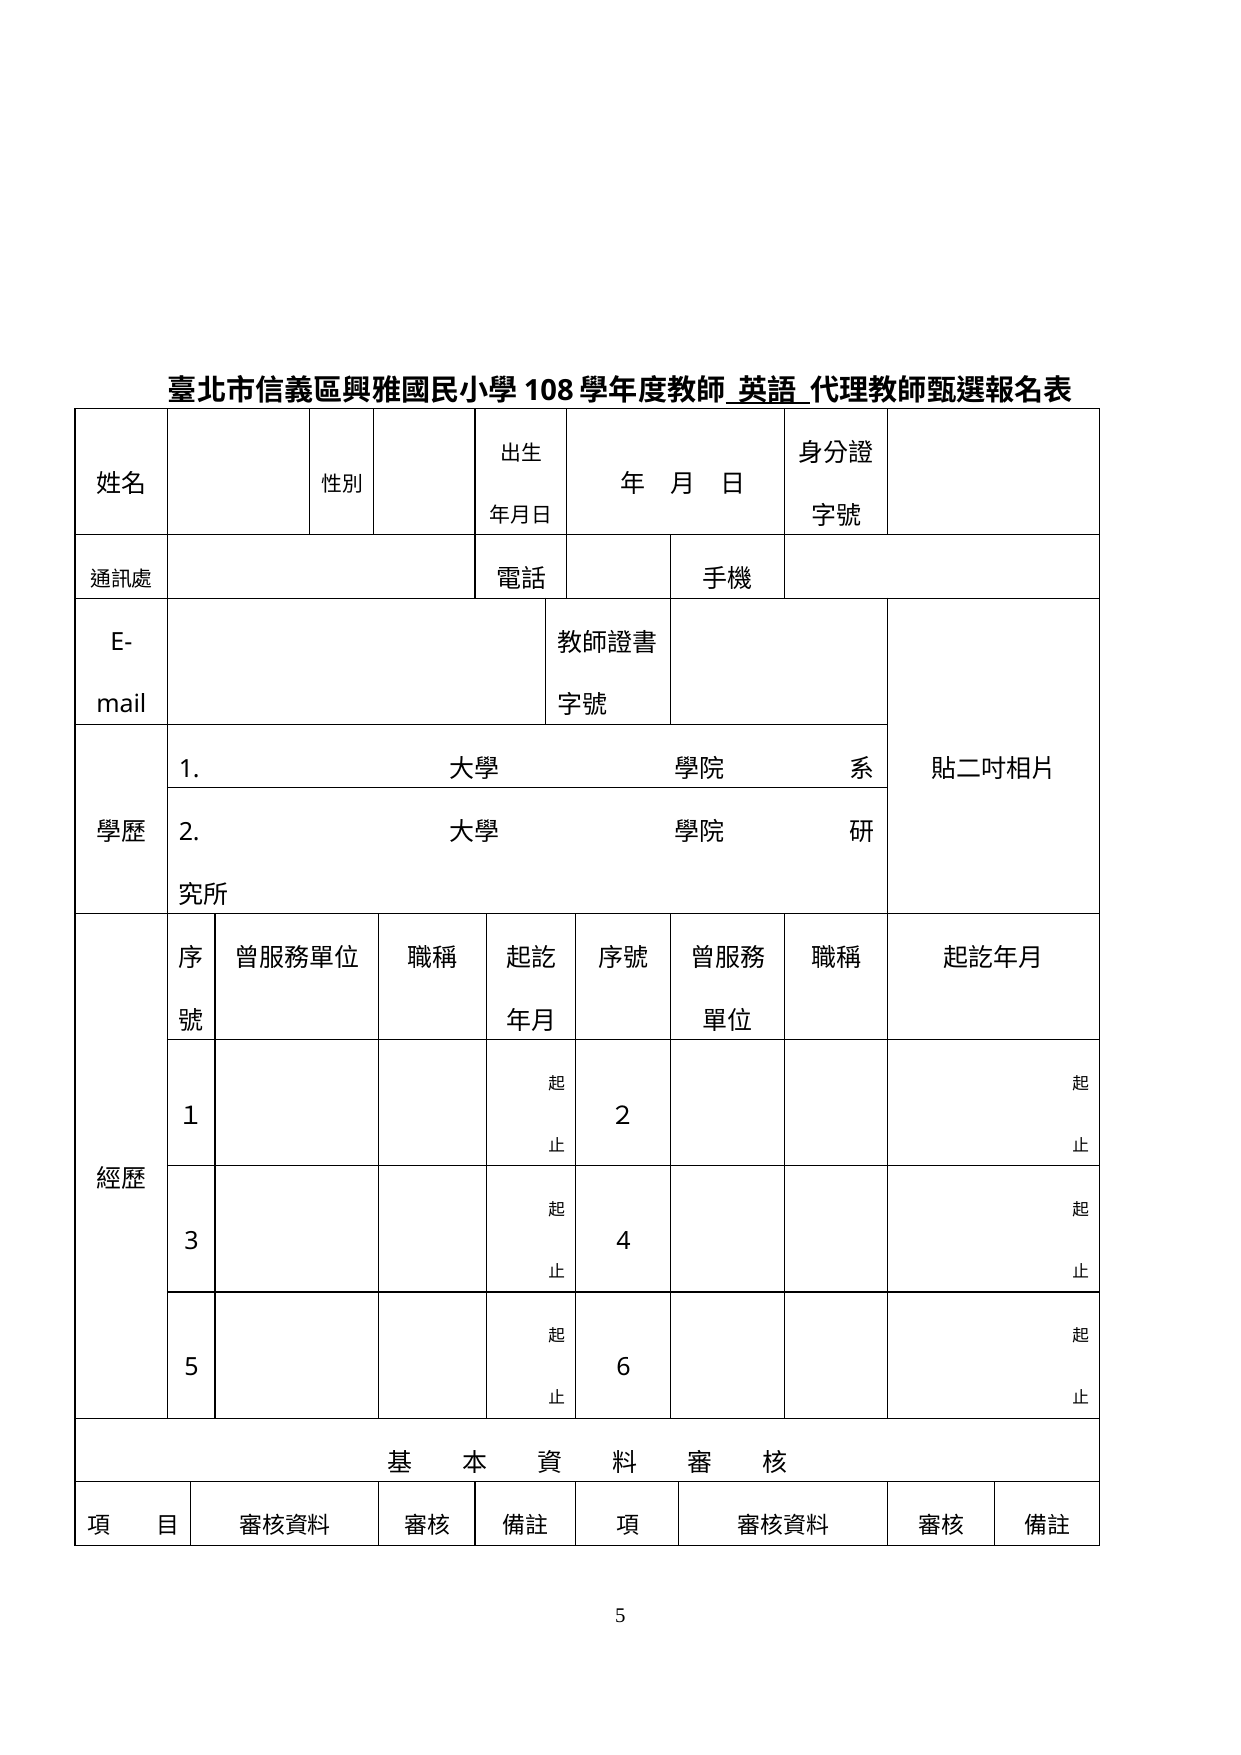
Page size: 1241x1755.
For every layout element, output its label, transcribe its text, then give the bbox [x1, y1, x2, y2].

table_header 年 月 日 [567, 409, 784, 534]
table_cell [785, 1040, 887, 1165]
table_cell 曾服務單位 [671, 914, 784, 1039]
table_cell [671, 1293, 784, 1417]
table_cell 曾服務單位 [216, 914, 378, 1039]
table_cell 備註 [476, 1482, 575, 1544]
table_cell [379, 1166, 486, 1291]
table_cell 起 止 [888, 1166, 1099, 1291]
table_cell 手機 [671, 535, 784, 598]
table_cell [785, 1293, 887, 1417]
table_cell 電話 [476, 535, 566, 598]
table_cell [379, 1293, 486, 1417]
table_cell [379, 1040, 486, 1165]
table_cell 審核 [379, 1482, 474, 1544]
table_cell 2. 大學 學院 研究所 [168, 788, 887, 913]
table_cell 基 本 資 料 審 核 [76, 1419, 1099, 1481]
table_header 出生 年月日 [476, 409, 566, 534]
table_cell 起 止 [888, 1293, 1099, 1417]
table_cell 項 [576, 1482, 678, 1544]
table_cell [671, 599, 887, 724]
table_cell E-mail [76, 599, 167, 724]
table_header [374, 409, 474, 534]
table_cell 3 [168, 1166, 214, 1291]
table_header [888, 409, 1099, 534]
text 臺北市信義區興雅國民小學108學年度教師 英語 代理教師甄選報名表 [75, 346, 1165, 408]
table_cell 6 [576, 1293, 670, 1417]
table_cell [567, 535, 670, 598]
table_cell 職稱 [785, 914, 887, 1039]
table_cell 4 [576, 1166, 670, 1291]
table_header [168, 409, 309, 534]
table_cell 5 [168, 1293, 214, 1417]
table_cell 起 止 [888, 1040, 1099, 1165]
table_cell 審核資料 [679, 1482, 887, 1544]
table_cell 序號 [576, 914, 670, 1039]
table_cell 學歷 [76, 725, 167, 913]
table_cell 通訊處 [76, 535, 167, 598]
table_cell 貼二吋相片 [888, 599, 1099, 913]
table_header 姓名 [76, 409, 167, 534]
table_cell 審核 [888, 1482, 994, 1544]
table_cell 1. 大學 學院 系 [168, 725, 887, 787]
table_cell [216, 1166, 378, 1291]
table_cell [785, 535, 1099, 598]
table_cell 經歷 [76, 914, 167, 1417]
table_cell [671, 1040, 784, 1165]
table_header 性別 [310, 409, 373, 534]
table_cell 教師證書 字號 [546, 599, 670, 724]
table_cell 備註 [995, 1482, 1099, 1544]
table_cell 起訖年月 [487, 914, 575, 1039]
table_cell [785, 1166, 887, 1291]
table_cell 審核資料 [191, 1482, 378, 1544]
table_cell 項 目 [76, 1482, 190, 1544]
table_cell 起訖年月 [888, 914, 1099, 1039]
table_cell [168, 535, 474, 598]
table_cell 起 止 [487, 1166, 575, 1291]
table_cell ２ [576, 1040, 670, 1165]
table_cell 序號 [168, 914, 214, 1039]
table_cell [216, 1293, 378, 1417]
table_cell 起 止 [487, 1293, 575, 1417]
table_cell 教師證書字號 [168, 599, 545, 724]
table_cell 起 止 [487, 1040, 575, 1165]
table_cell １ [168, 1040, 214, 1165]
table_header 身分證 字號 [785, 409, 887, 534]
table_cell [216, 1040, 378, 1165]
table_cell [671, 1166, 784, 1291]
table_cell 職稱 [379, 914, 486, 1039]
